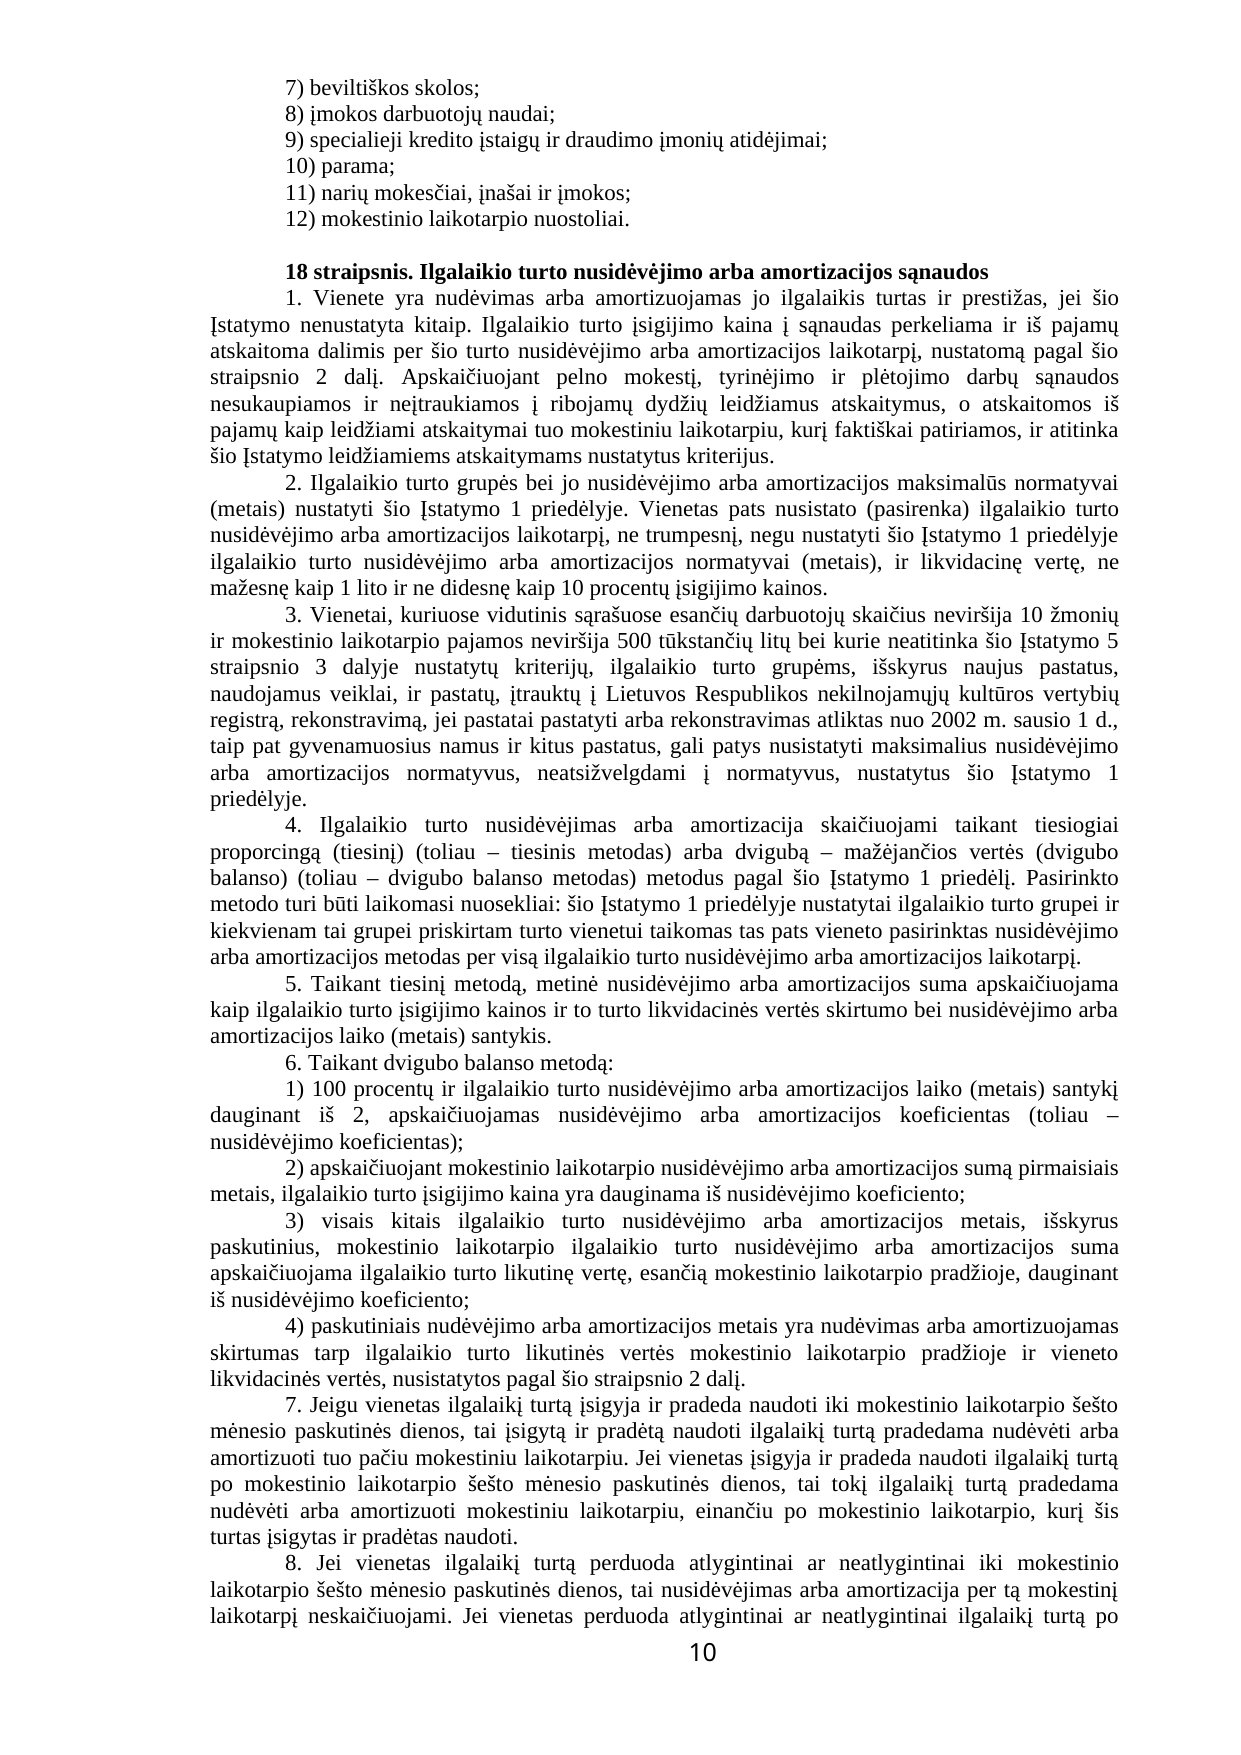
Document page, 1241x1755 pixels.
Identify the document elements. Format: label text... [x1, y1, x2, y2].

text 10) parama; [210, 153, 1120, 179]
text 2) apskaičiuojant mokestinio laikotarpio nusidėvėjimo arba amortizacijos sumą pirmaisiais metais, ilgalaikio turto įsigijimo kaina yra dauginama iš nusidėvėjimo koeficiento; [210, 1154, 1120, 1207]
text 7. Jeigu vienetas ilgalaikį turtą įsigyja ir pradeda naudoti iki mokestinio laikotarpio šešto mėnesio paskutinės dienos, tai įsigytą ir pradėtą naudoti ilgalaikį turtą pradedama nudėvėti arba amortizuoti tuo pačiu mokestiniu laikotarpiu. Jei vienetas įsigyja ir pradeda naudoti ilgalaikį turtą po mokestinio laikotarpio šešto mėnesio paskutinės dienos, tai tokį ilgalaikį turtą pradedama nudėvėti arba amortizuoti mokestiniu laikotarpiu, einančiu po mokestinio laikotarpio, kurį šis turtas įsigytas ir pradėtas naudoti. [210, 1391, 1120, 1549]
text 4. Ilgalaikio turto nusidėvėjimas arba amortizacija skaičiuojami taikant tiesiogiai proporcingą (tiesinį) (toliau – tiesinis metodas) arba dvigubą – mažėjančios vertės (dvigubo balanso) (toliau – dvigubo balanso metodas) metodus pagal šio Įstatymo 1 priedėlį. Pasirinkto metodo turi būti laikomasi nuosekliai: šio Įstatymo 1 priedėlyje nustatytai ilgalaikio turto grupei ir kiekvienam tai grupei priskirtam turto vienetui taikomas tas pats vieneto pasirinktas nusidėvėjimo arba amortizacijos metodas per visą ilgalaikio turto nusidėvėjimo arba amortizacijos laikotarpį. [210, 811, 1120, 969]
text 3) visais kitais ilgalaikio turto nusidėvėjimo arba amortizacijos metais, išskyrus paskutinius, mokestinio laikotarpio ilgalaikio turto nusidėvėjimo arba amortizacijos suma apskaičiuojama ilgalaikio turto likutinę vertę, esančią mokestinio laikotarpio pradžioje, dauginant iš nusidėvėjimo koeficiento; [210, 1207, 1120, 1312]
text 4) paskutiniais nudėvėjimo arba amortizacijos metais yra nudėvimas arba amortizuojamas skirtumas tarp ilgalaikio turto likutinės vertės mokestinio laikotarpio pradžioje ir vieneto likvidacinės vertės, nusistatytos pagal šio straipsnio 2 dalį. [210, 1312, 1120, 1391]
text 1) 100 procentų ir ilgalaikio turto nusidėvėjimo arba amortizacijos laiko (metais) santykį dauginant iš 2, apskaičiuojamas nusidėvėjimo arba amortizacijos koeficientas (toliau – nusidėvėjimo koeficientas); [210, 1075, 1120, 1154]
text 9) specialieji kredito įstaigų ir draudimo įmonių atidėjimai; [210, 126, 1120, 153]
text 3. Vienetai, kuriuose vidutinis sąrašuose esančių darbuotojų skaičius neviršija 10 žmonių ir mokestinio laikotarpio pajamos neviršija 500 tūkstančių litų bei kurie neatitinka šio Įstatymo 5 straipsnio 3 dalyje nustatytų kriterijų, ilgalaikio turto grupėms, išskyrus naujus pastatus, naudojamus veiklai, ir pastatų, įtrauktų į Lietuvos Respublikos nekilnojamųjų kultūros vertybių registrą, rekonstravimą, jei pastatai pastatyti arba rekonstravimas atliktas nuo 2002 m. sausio 1 d., taip pat gyvenamuosius namus ir kitus pastatus, gali patys nusistatyti maksimalius nusidėvėjimo arba amortizacijos normatyvus, neatsižvelgdami į normatyvus, nustatytus šio Įstatymo 1 priedėlyje. [210, 601, 1120, 811]
text 5. Taikant tiesinį metodą, metinė nusidėvėjimo arba amortizacijos suma apskaičiuojama kaip ilgalaikio turto įsigijimo kainos ir to turto likvidacinės vertės skirtumo bei nusidėvėjimo arba amortizacijos laiko (metais) santykis. [210, 969, 1120, 1049]
text 6. Taikant dvigubo balanso metodą: [210, 1049, 1120, 1075]
text 2. Ilgalaikio turto grupės bei jo nusidėvėjimo arba amortizacijos maksimalūs normatyvai (metais) nustatyti šio Įstatymo 1 priedėlyje. Vienetas pats nusistato (pasirenka) ilgalaikio turto nusidėvėjimo arba amortizacijos laikotarpį, ne trumpesnį, negu nustatyti šio Įstatymo 1 priedėlyje ilgalaikio turto nusidėvėjimo arba amortizacijos normatyvai (metais), ir likvidacinę vertę, ne mažesnę kaip 1 lito ir ne didesnę kaip 10 procentų įsigijimo kainos. [210, 469, 1120, 601]
text 18 straipsnis. Ilgalaikio turto nusidėvėjimo arba amortizacijos sąnaudos [210, 258, 1120, 284]
text 8. Jei vienetas ilgalaikį turtą perduoda atlygintinai ar neatlygintinai iki mokestinio laikotarpio šešto mėnesio paskutinės dienos, tai nusidėvėjimas arba amortizacija per tą mokestinį laikotarpį neskaičiuojami. Jei vienetas perduoda atlygintinai ar neatlygintinai ilgalaikį turtą po [210, 1549, 1120, 1628]
text 8) įmokos darbuotojų naudai; [210, 100, 1120, 126]
text 12) mokestinio laikotarpio nuostoliai. [210, 205, 1120, 232]
text 7) beviltiškos skolos; [210, 73, 1120, 100]
text 1. Vienete yra nudėvimas arba amortizuojamas jo ilgalaikis turtas ir prestižas, jei šio Įstatymo nenustatyta kitaip. Ilgalaikio turto įsigijimo kaina į sąnaudas perkeliama ir iš pajamų atskaitoma dalimis per šio turto nusidėvėjimo arba amortizacijos laikotarpį, nustatomą pagal šio straipsnio 2 dalį. Apskaičiuojant pelno mokestį, tyrinėjimo ir plėtojimo darbų sąnaudos nesukaupiamos ir neįtraukiamos į ribojamų dydžių leidžiamus atskaitymus, o atskaitomos iš pajamų kaip leidžiami atskaitymai tuo mokestiniu laikotarpiu, kurį faktiškai patiriamos, ir atitinka šio Įstatymo leidžiamiems atskaitymams nustatytus kriterijus. [210, 284, 1120, 469]
text 11) narių mokesčiai, įnašai ir įmokos; [210, 179, 1120, 205]
